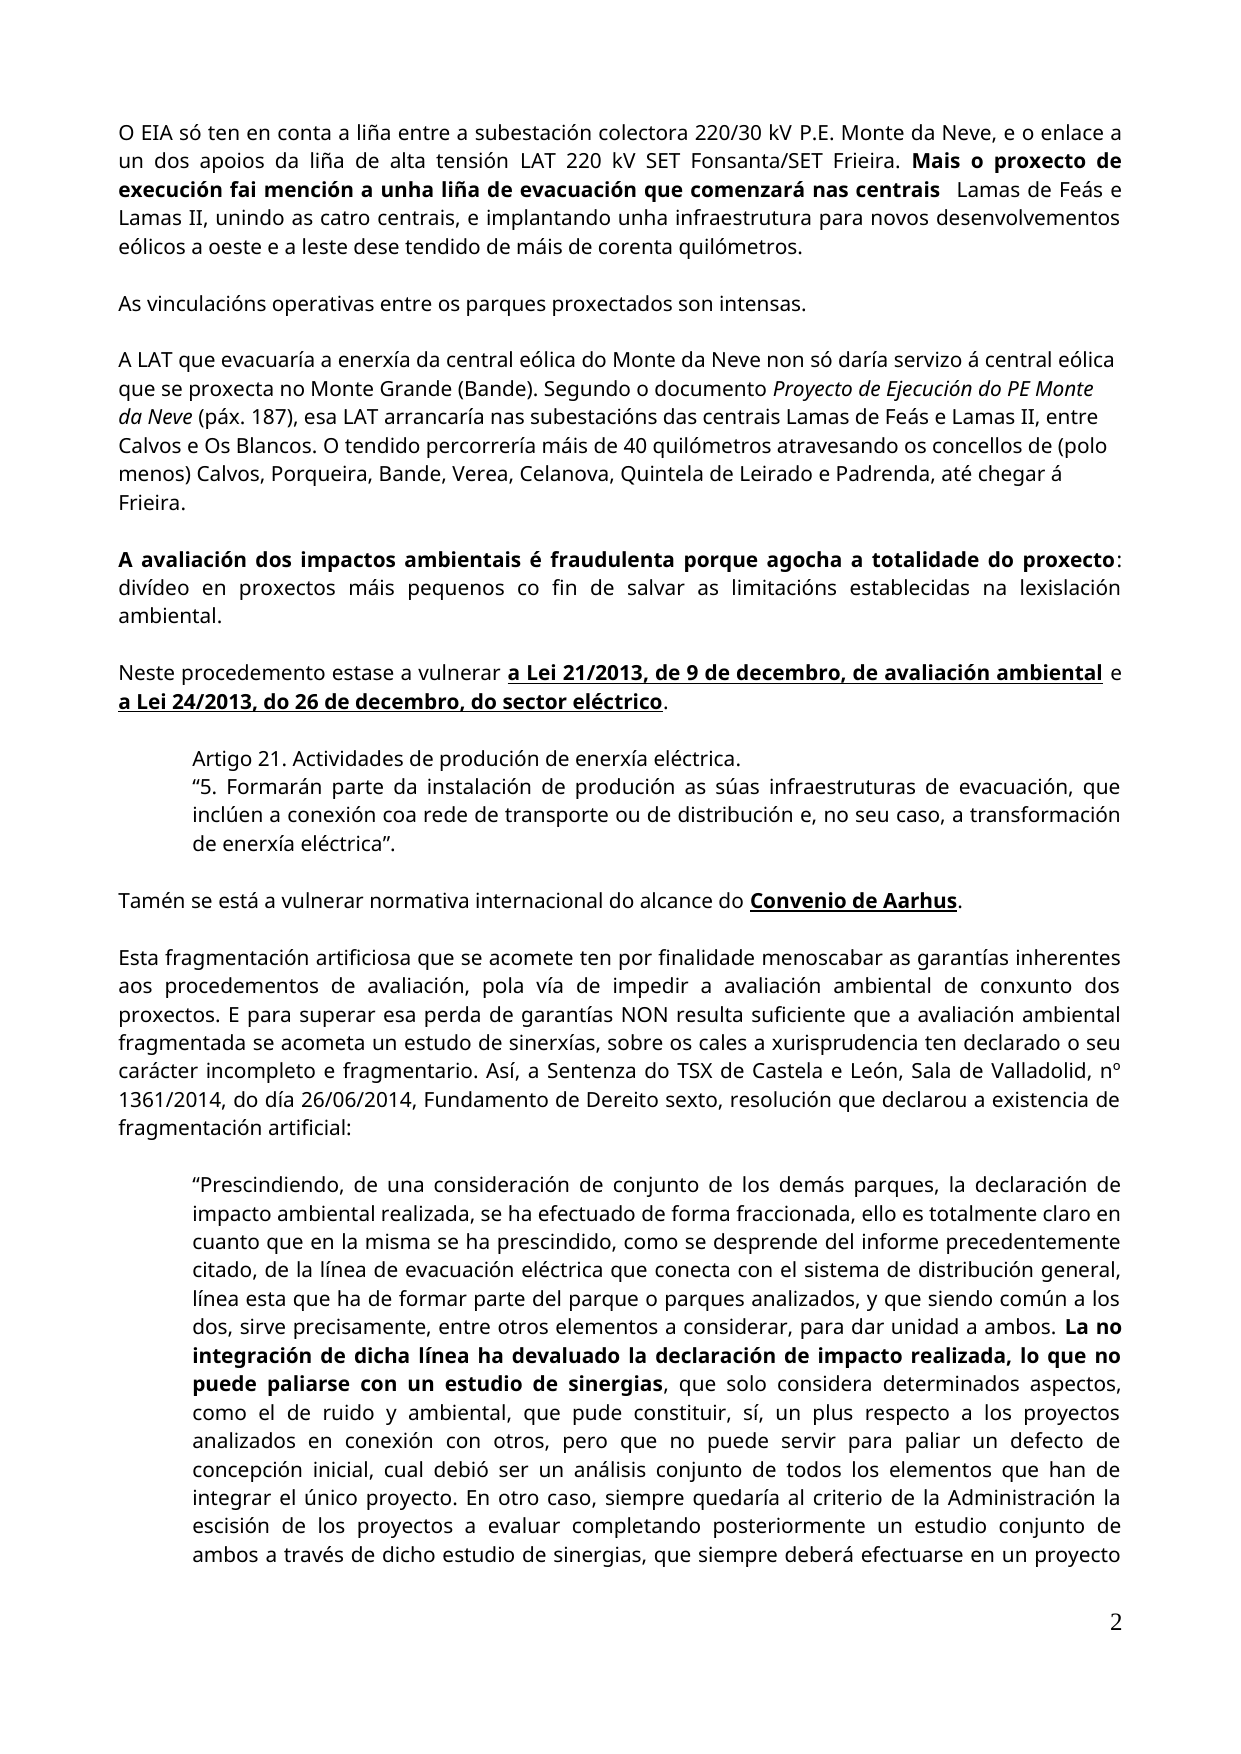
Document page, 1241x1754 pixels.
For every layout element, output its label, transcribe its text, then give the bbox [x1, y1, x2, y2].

text Artigo 21. Actividades de produción de enerxía eléctrica. [192, 744, 1122, 772]
text As vinculacións operativas entre os parques proxectados son intensas. [118, 289, 1122, 317]
text Neste procedemento estase a vulnerar a Lei 21/2013, de 9 de decembro, de avaliación ambiental e a Lei 24/2013, do 26 de decembro, do sector eléctrico. [118, 658, 1122, 715]
text “Prescindiendo, de una consideración de conjunto de los demás parques, la declaración de impacto ambiental realizada, se ha efectuado de forma fraccionada, ello es totalmente claro en cuanto que en la misma se ha prescindido, como se desprende del informe precedentemente citado, de la línea de evacuación eléctrica que conecta con el sistema de distribución general, línea esta que ha de formar parte del parque o parques analizados, y que siendo común a los dos, sirve precisamente, entre otros elementos a considerar, para dar unidad a ambos. La no integración de dicha línea ha devaluado la declaración de impacto realizada, lo que no puede paliarse con un estudio de sinergias, que solo considera determinados aspectos, como el de ruido y ambiental, que pude constituir, sí, un plus respecto a los proyectos analizados en conexión con otros, pero que no puede servir para paliar un defecto de concepción inicial, cual debió ser un análisis conjunto de todos los elementos que han de integrar el único proyecto. En otro caso, siempre quedaría al criterio de la Administración la escisión de los proyectos a evaluar completando posteriormente un estudio conjunto de ambos a través de dicho estudio de sinergias, que siempre deberá efectuarse en un proyecto [192, 1170, 1122, 1568]
text O EIA só ten en conta a liña entre a subestación colectora 220/30 kV P.E. Monte da Neve, e o enlace a un dos apoios da liña de alta tensión LAT 220 kV SET Fonsanta/SET Frieira. Mais o proxecto de execución fai mención a unha liña de evacuación que comenzará nas centrais Lamas de Feás e Lamas II, unindo as catro centrais, e implantando unha infraestrutura para novos desenvolvementos eólicos a oeste e a leste dese tendido de máis de corenta quilómetros. [118, 118, 1122, 260]
text A LAT que evacuaría a enerxía da central eólica do Monte da Neve non só daría servizo á central eólica que se proxecta no Monte Grande (Bande). Segundo o documento Proyecto de Ejecución do PE Monte da Neve (páx. 187), esa LAT arrancaría nas subestacións das centrais Lamas de Feás e Lamas II, entre Calvos e Os Blancos. O tendido percorrería máis de 40 quilómetros atravesando os concellos de (polo menos) Calvos, Porqueira, Bande, Verea, Celanova, Quintela de Leirado e Padrenda, até chegar á Frieira. [118, 346, 1122, 516]
text Tamén se está a vulnerar normativa internacional do alcance do Convenio de Aarhus. [118, 886, 1122, 914]
text Esta fragmentación artificiosa que se acomete ten por finalidade menoscabar as garantías inherentes aos procedementos de avaliación, pola vía de impedir a avaliación ambiental de conxunto dos proxectos. E para superar esa perda de garantías NON resulta suficiente que a avaliación ambiental fragmentada se acometa un estudo de sinerxías, sobre os cales a xurisprudencia ten declarado o seu carácter incompleto e fragmentario. Así, a Sentenza do TSX de Castela e León, Sala de Valladolid, nº 1361/2014, do día 26/06/2014, Fundamento de Dereito sexto, resolución que declarou a existencia de fragmentación artificial: [118, 943, 1122, 1142]
text “5. Formarán parte da instalación de produción as súas infraestruturas de evacuación, que inclúen a conexión coa rede de transporte ou de distribución e, no seu caso, a transformación de enerxía eléctrica”. [192, 772, 1122, 857]
text A avaliación dos impactos ambientais é fraudulenta porque agocha a totalidade do proxecto: divídeo en proxectos máis pequenos co fin de salvar as limitacións establecidas na lexislación ambiental. [118, 545, 1122, 630]
